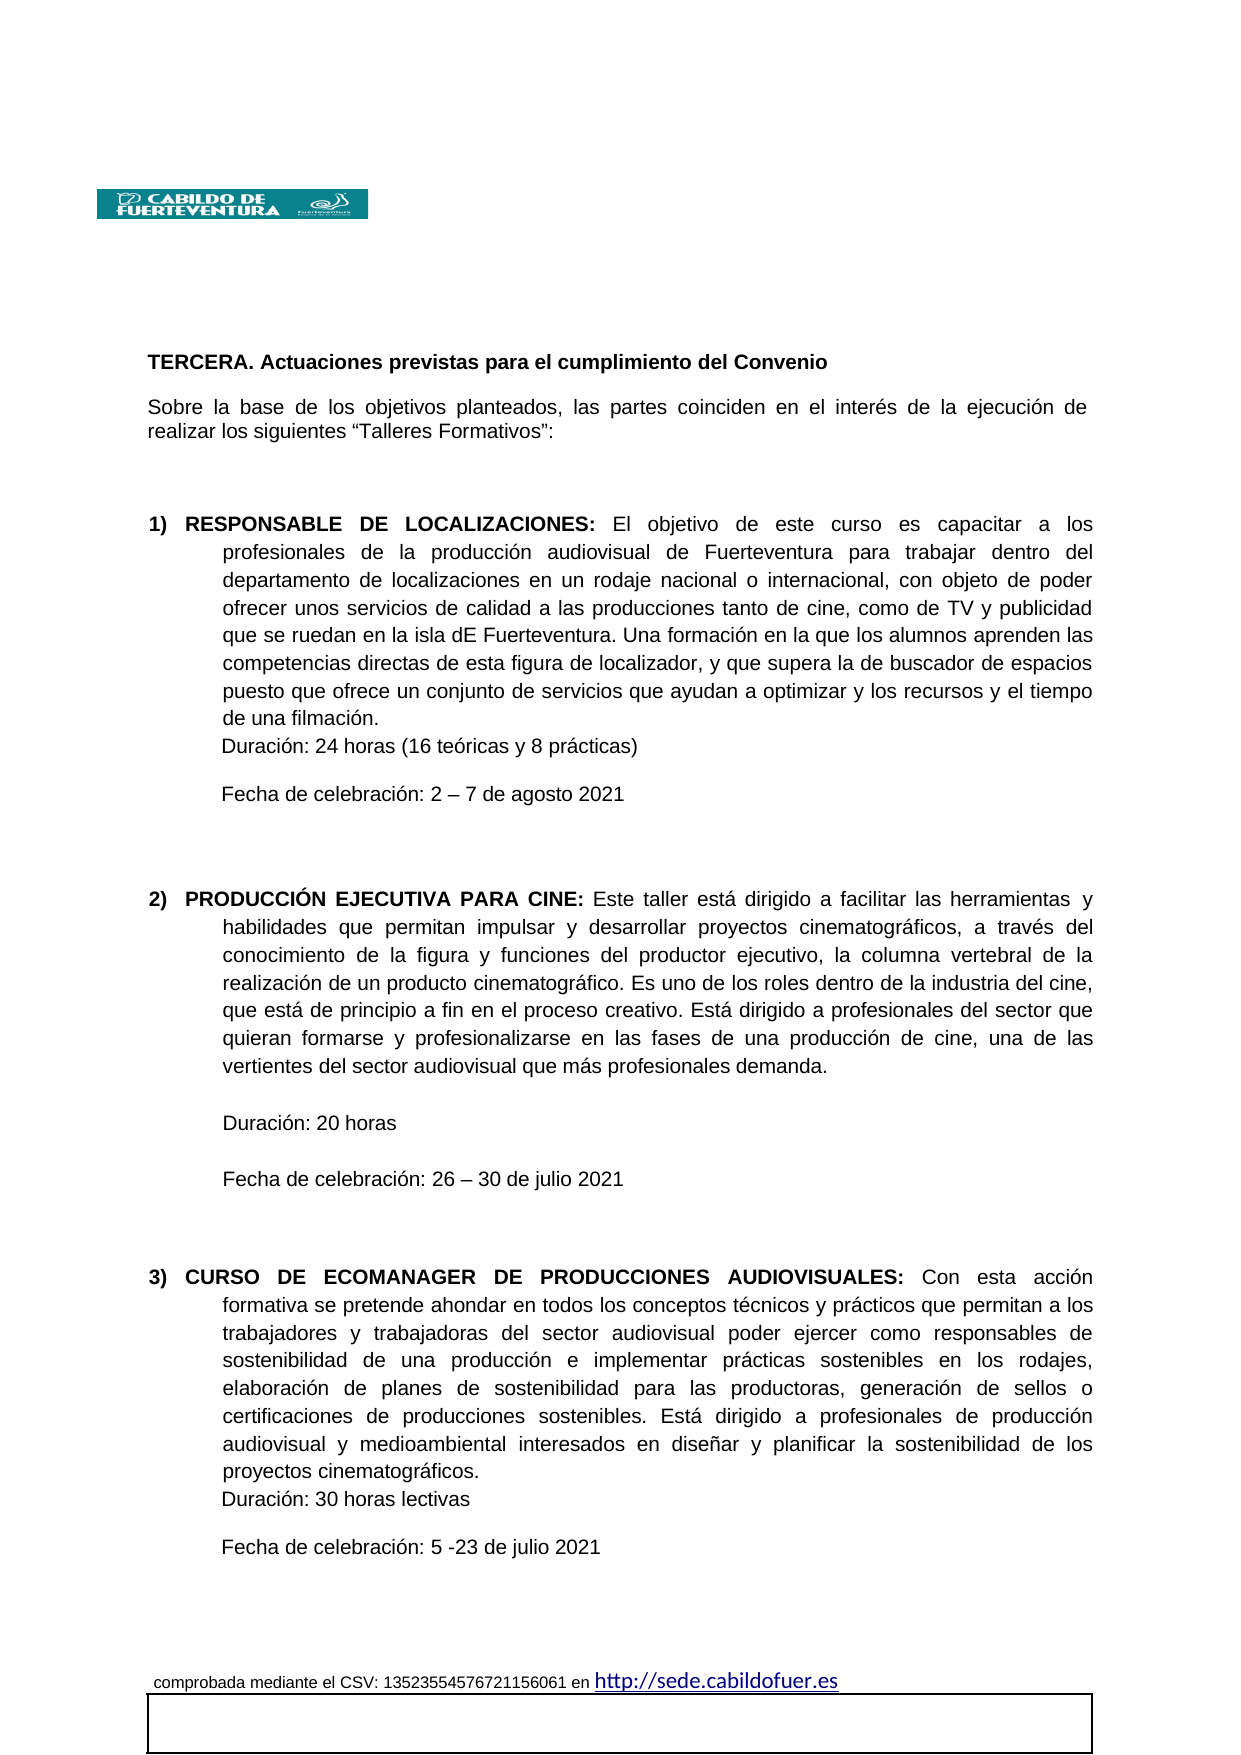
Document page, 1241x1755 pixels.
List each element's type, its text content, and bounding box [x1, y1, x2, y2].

list PRODUCCIÓN EJECUTIVA PARA CINE: Este taller está dirigido a facilitar las herramientas y habilidades que permitan impulsar y desarrollar proyectos cinematográficos, a través del conocimiento de la figura y funciones del productor ejecutivo, la columna vertebral de la realización de un producto cinematográfico. Es uno de los roles dentro de la industria del cine, que está de principio a fin en el proceso creativo. Está dirigido a profesionales del sector que quieran formarse y profesionalizarse en las fases de una producción de cine, una de las vertientes del sector audiovisual que más profesionales demanda. [149, 887, 1093, 1077]
subtitle TERCERA. Actuaciones previstas para el cumplimiento del Convenio [147, 350, 1107, 374]
text Duración: 30 horas lectivas [221, 1487, 1107, 1511]
text Sobre la base de los objetivos planteados, las partes coinciden en el interés de la ejecución de realizar los siguientes “Talleres Formativos”: [147, 395, 1107, 443]
list CURSO DE ECOMANAGER DE PRODUCCIONES AUDIOVISUALES: Con esta acción formativa se pretende ahondar en todos los conceptos técnicos y prácticos que permitan a los trabajadores y trabajadoras del sector audiovisual poder ejercer como responsables de sostenibilidad de una producción e implementar prácticas sostenibles en los rodajes, elaboración de planes de sostenibilidad para las productoras, generación de sellos o certificaciones de producciones sostenibles. Está dirigido a profesionales de producción audiovisual y medioambiental interesados en diseñar y planificar la sostenibilidad de los proyectos cinematográficos. [149, 1265, 1093, 1483]
text Duración: 24 horas (16 teóricas y 8 prácticas) [221, 734, 1107, 758]
picture [97, 189, 369, 219]
text Fecha de celebración: 2 – 7 de agosto 2021 [221, 782, 1107, 806]
text Fecha de celebración: 5 -23 de julio 2021 [221, 1535, 1107, 1559]
text Duración: 20 horas [222, 1110, 1107, 1134]
text Fecha de celebración: 26 – 30 de julio 2021 [222, 1167, 1107, 1191]
list RESPONSABLE DE LOCALIZACIONES: El objetivo de este curso es capacitar a los profesionales de la producción audiovisual de Fuerteventura para trabajar dentro del departamento de localizaciones en un rodaje nacional o internacional, con objeto de poder ofrecer unos servicios de calidad a las producciones tanto de cine, como de TV y publicidad que se ruedan en la isla dE Fuerteventura. Una formación en la que los alumnos aprenden las competencias directas de esta figura de localizador, y que supera la de buscador de espacios puesto que ofrece un conjunto de servicios que ayudan a optimizar y los recursos y el tiempo de una filmación. [149, 512, 1093, 730]
